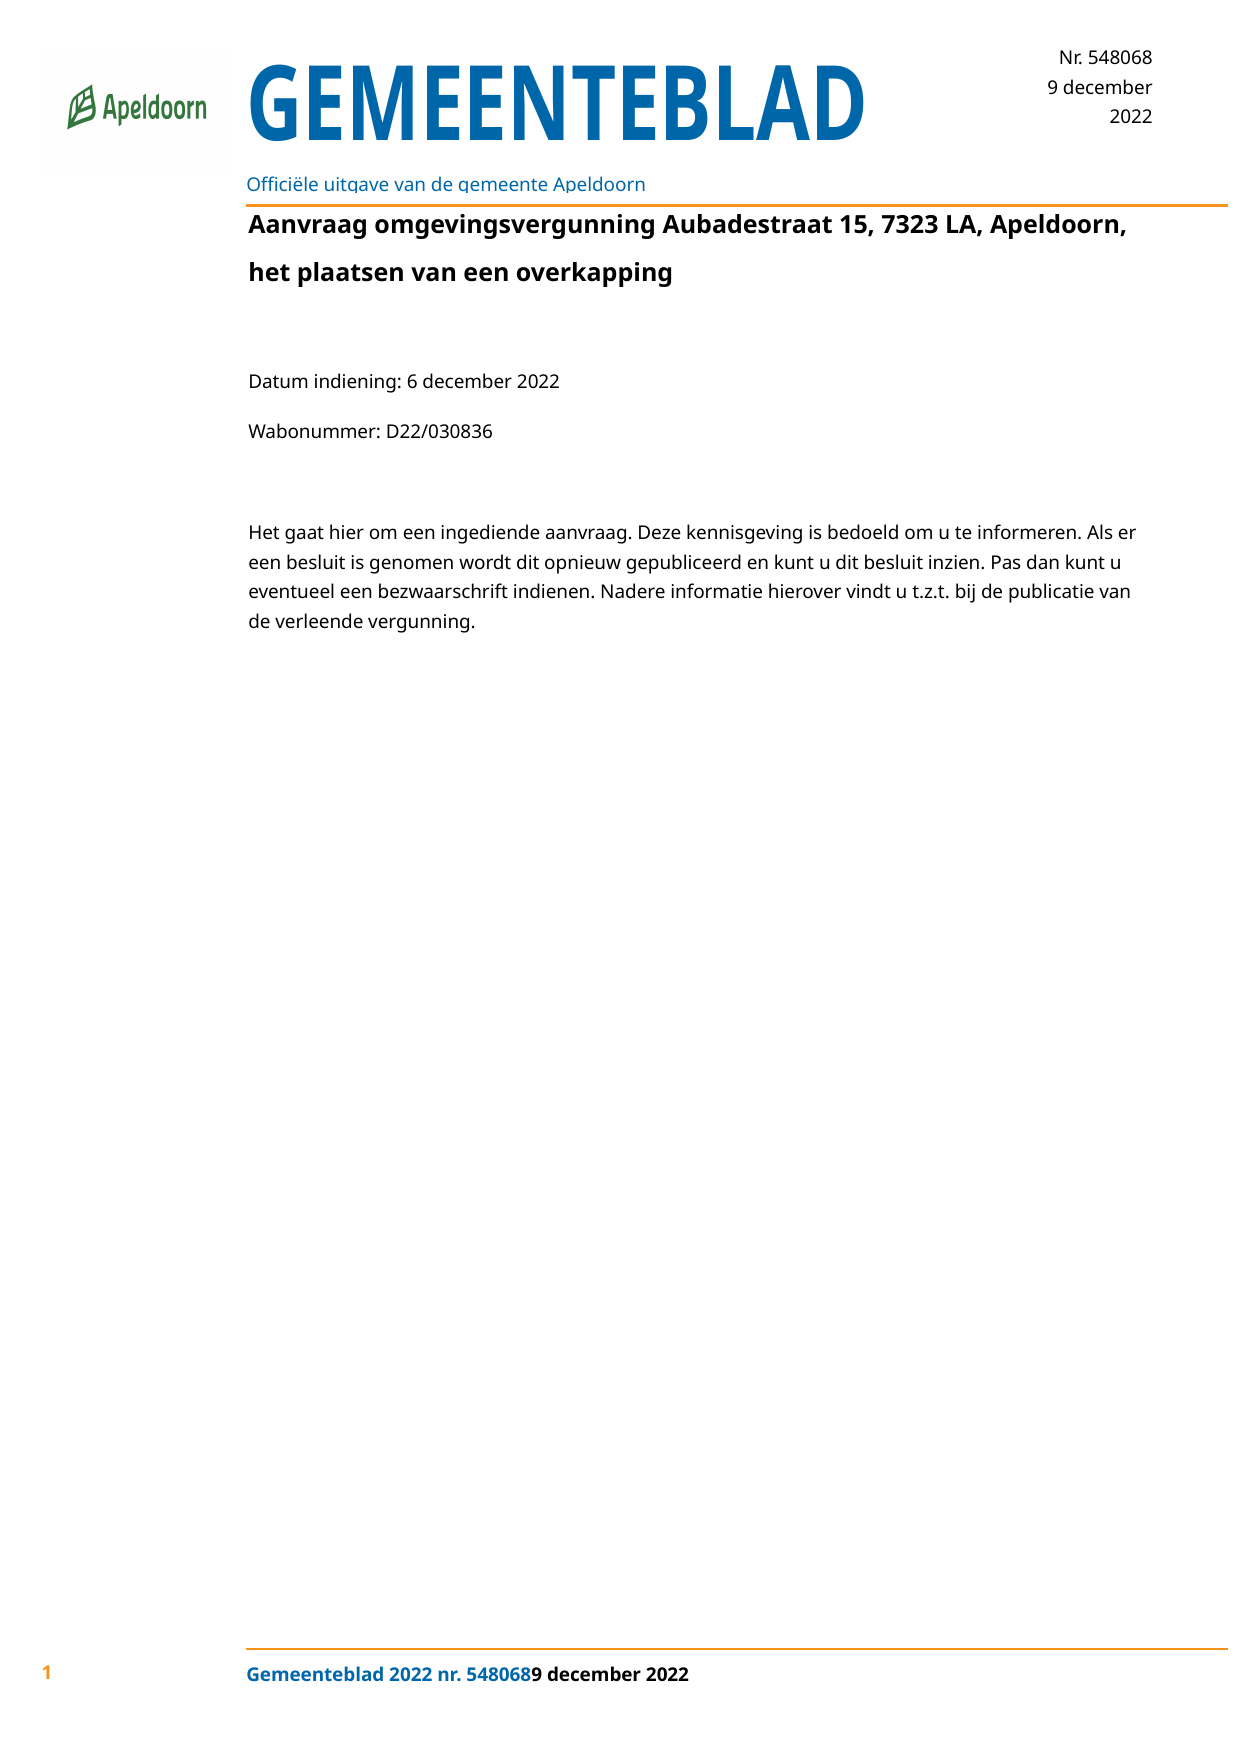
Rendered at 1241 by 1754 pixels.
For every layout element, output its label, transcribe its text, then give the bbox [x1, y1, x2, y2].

text Het gaat hier om een ingediende aanvraag. Deze kennisgeving is bedoeld om u te informeren. Als er een besluit is genomen wordt dit opnieuw gepubliceerd en kunt u dit besluit inzien. Pas dan kunt u eventueel een bezwaarschrift indienen. Nadere informatie hierover vindt u t.z.t. bij de publicatie van de verleende vergunning. [248, 519, 1152, 634]
text Wabonummer: D22/030836 [248, 419, 1152, 444]
picture [41, 47, 231, 172]
text Datum indiening: 6 december 2022 [248, 368, 1152, 394]
text Aanvraag omgevingsvergunning Aubadestraat 15, 7323 LA, Apeldoorn, het plaatsen van een overkapping [248, 207, 1152, 288]
